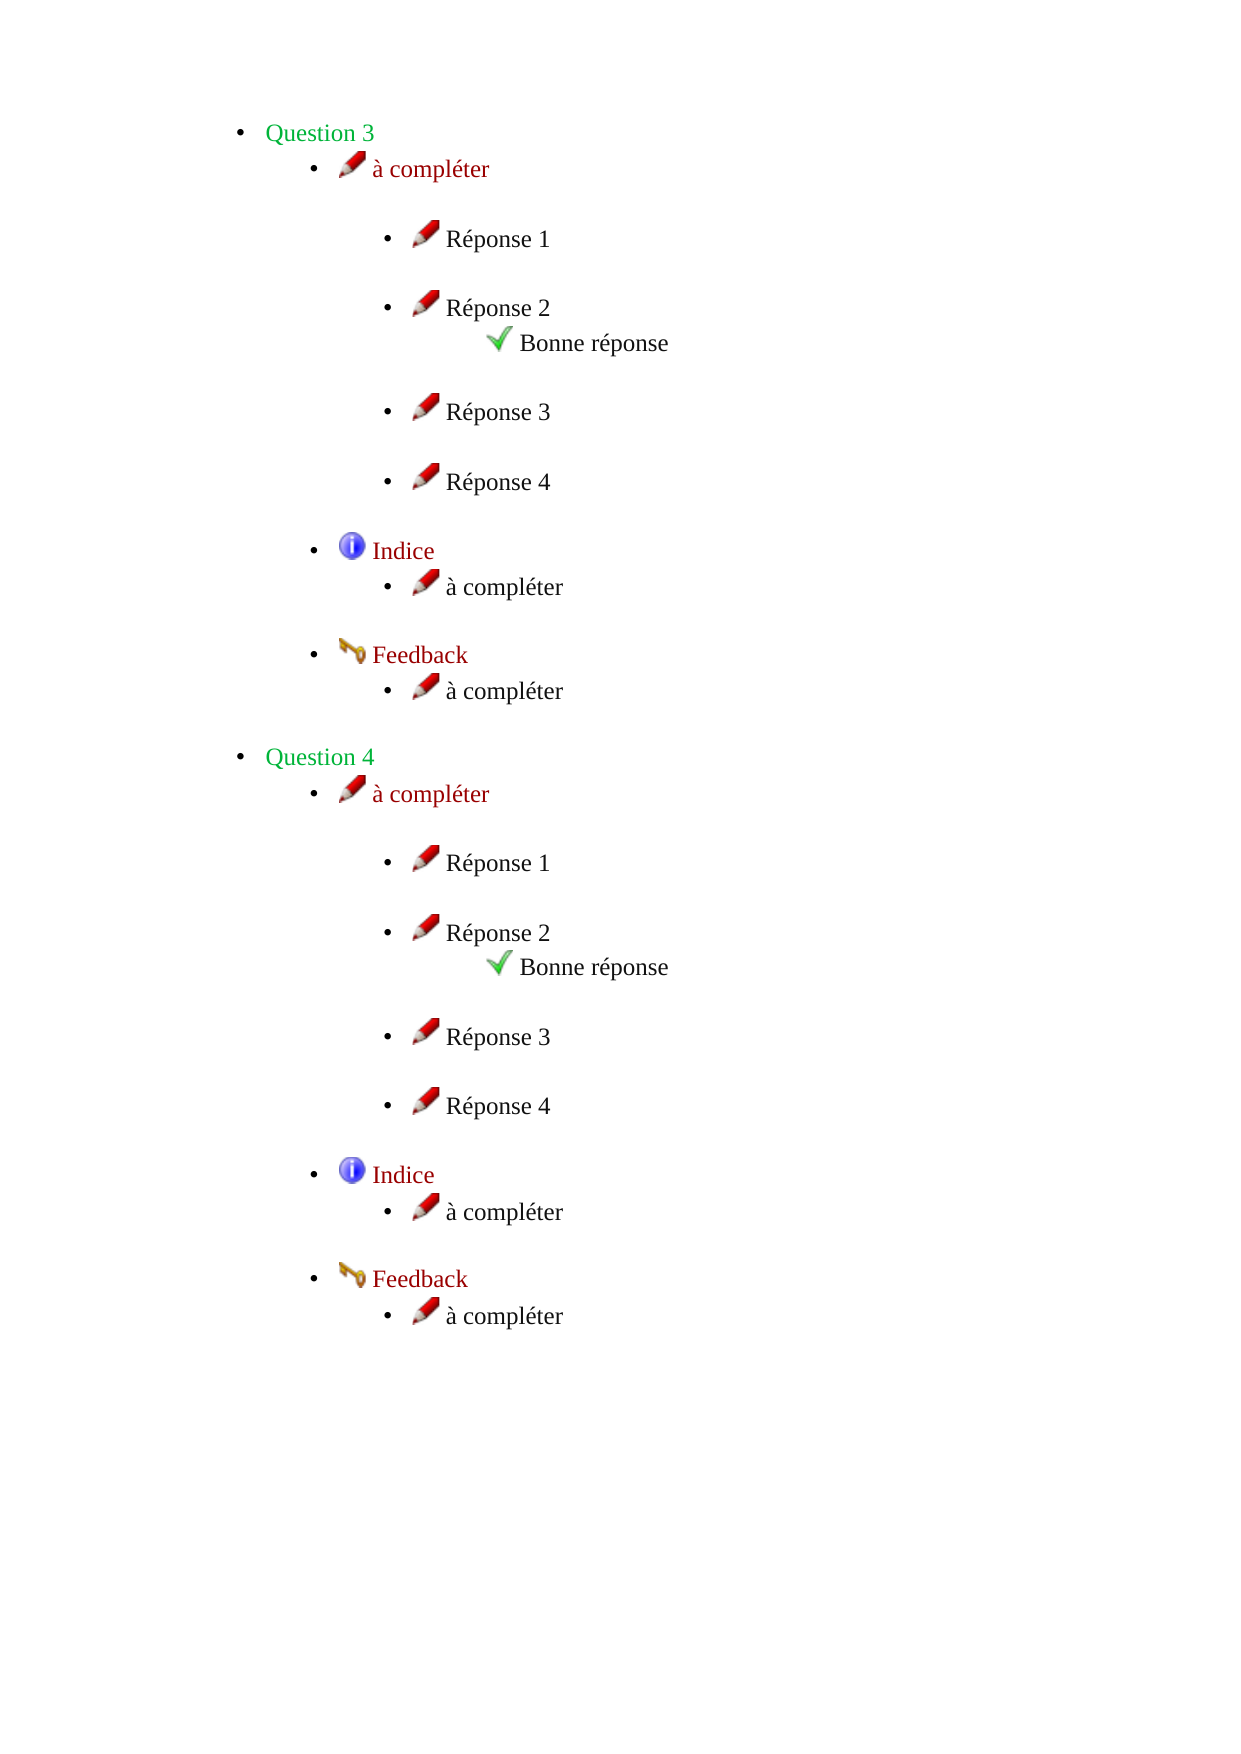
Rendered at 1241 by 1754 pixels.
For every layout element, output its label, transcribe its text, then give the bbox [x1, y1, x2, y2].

list Feedback [309, 638, 1122, 669]
picture [412, 914, 440, 941]
list à compléter [383, 1297, 1122, 1329]
picture [339, 1262, 366, 1288]
picture [412, 1087, 440, 1115]
list Réponse 2 [383, 914, 1122, 946]
picture [412, 673, 440, 700]
list Indice [309, 1157, 1122, 1189]
picture [412, 569, 440, 596]
list Réponse 2 [383, 290, 1122, 322]
list Réponse 1 [383, 221, 1122, 253]
list Indice [309, 533, 1122, 565]
list à compléter [309, 776, 1122, 808]
picture [412, 463, 440, 490]
list à compléter [383, 1193, 1122, 1226]
list Bonne réponse [457, 951, 1122, 981]
picture [412, 1018, 440, 1045]
list Question 4 [236, 742, 1122, 771]
picture [339, 532, 366, 560]
list Réponse 3 [383, 394, 1122, 426]
list à compléter [383, 673, 1122, 705]
list Réponse 3 [383, 1018, 1122, 1050]
list Feedback [309, 1263, 1122, 1293]
picture [339, 1157, 366, 1184]
picture [486, 326, 513, 352]
list Réponse 4 [383, 463, 1122, 495]
picture [339, 638, 366, 664]
list Réponse 1 [383, 845, 1122, 877]
picture [412, 393, 440, 421]
list à compléter [383, 569, 1122, 601]
picture [412, 1193, 440, 1221]
picture [412, 845, 440, 872]
list Réponse 4 [383, 1088, 1122, 1120]
picture [339, 775, 366, 803]
list Bonne réponse [457, 326, 1122, 357]
picture [412, 1297, 440, 1325]
picture [339, 151, 366, 178]
picture [486, 950, 513, 976]
list à compléter [309, 151, 1122, 183]
list Question 3 [236, 118, 1122, 147]
picture [412, 220, 440, 248]
picture [412, 290, 440, 317]
